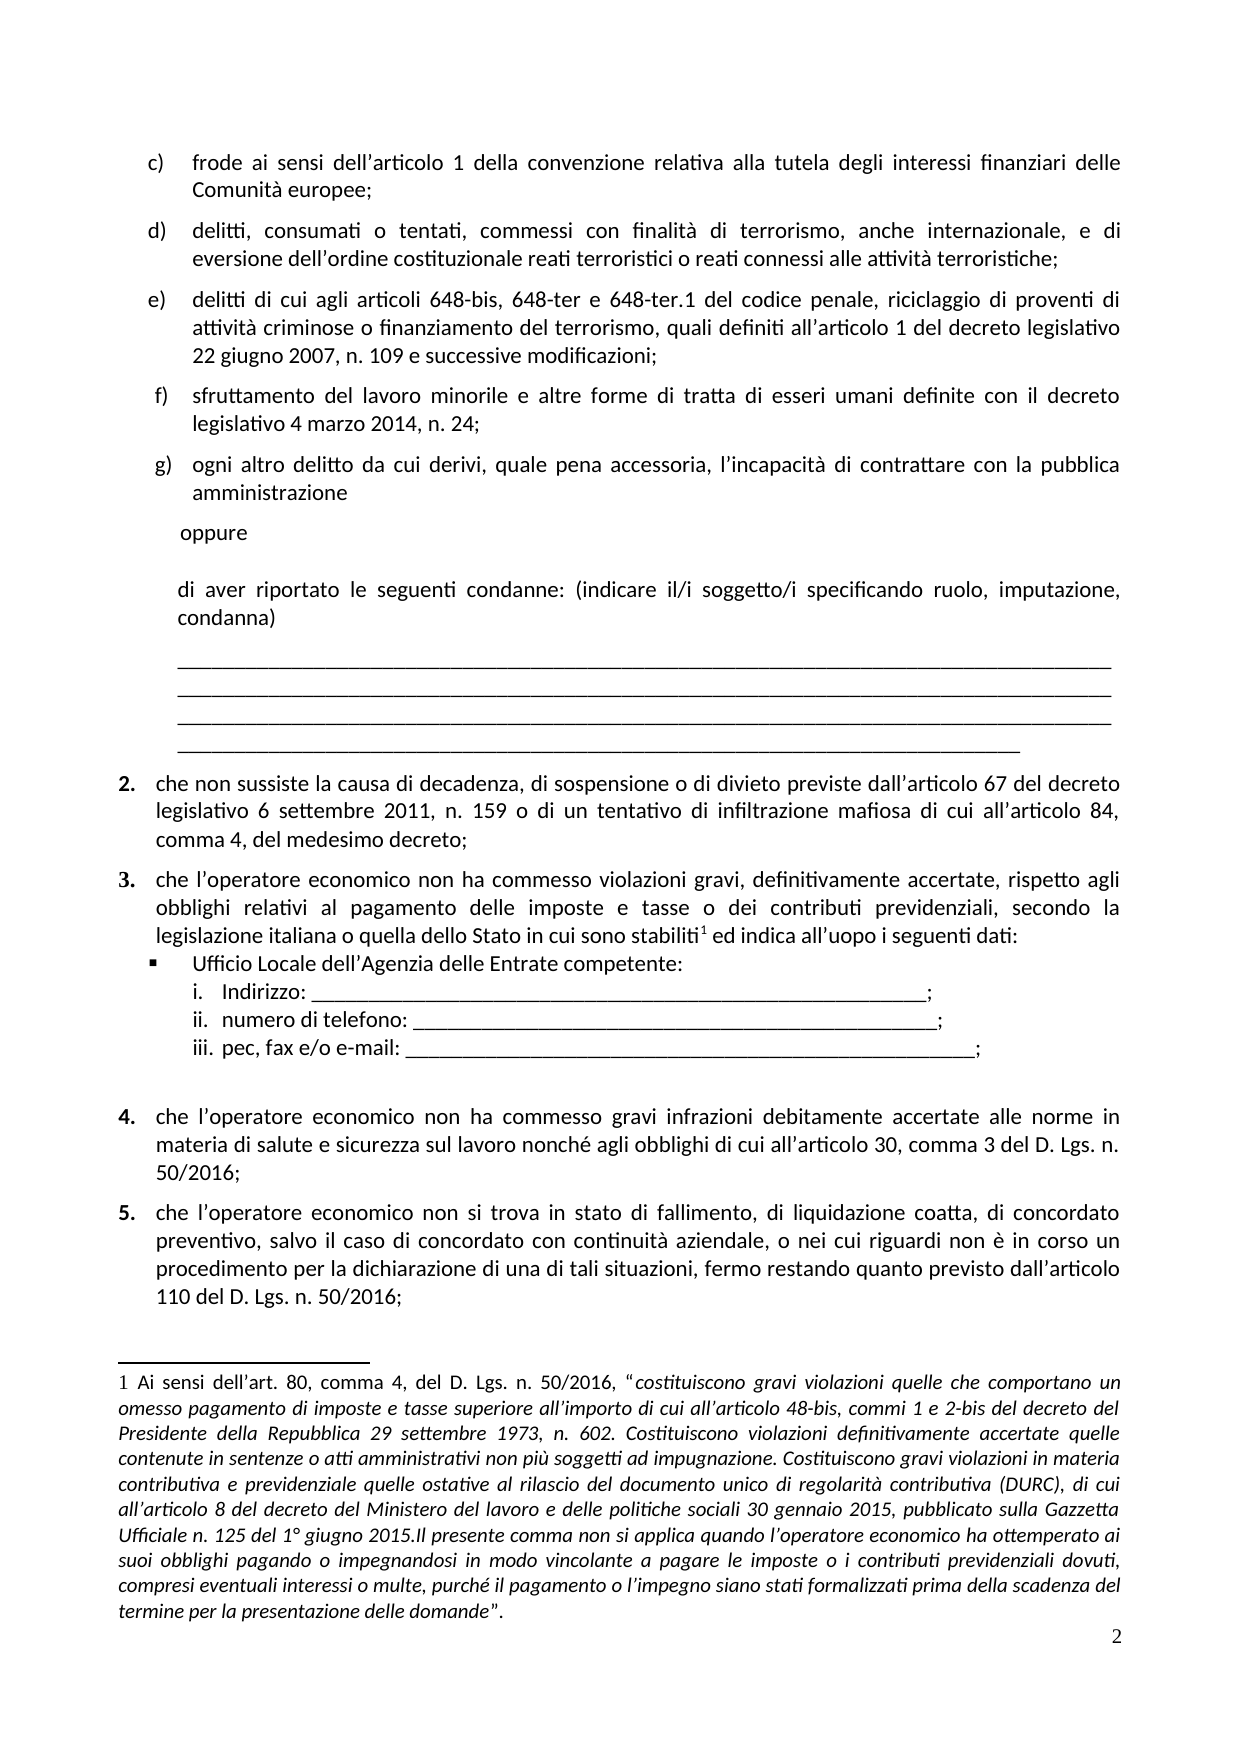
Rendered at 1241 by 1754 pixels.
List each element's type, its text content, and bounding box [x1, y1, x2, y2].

list Ufficio Locale dell’Agenzia delle Entrate competente: [148, 949, 1122, 977]
text ii. numero di telefono: ______________________________________________; [192, 1005, 1122, 1033]
text oppure [118, 518, 1122, 546]
list delitti, consumati o tentati, commessi con finalità di terrorismo, anche internazionale, e di eversione dell’ordine costituzionale reati terroristici o reati connessi alle attività terroristiche; [148, 216, 1122, 272]
list frode ai sensi dell’articolo 1 della convenzione relativa alla tutela degli interessi finanziari delle Comunità europee; [148, 148, 1122, 204]
list delitti di cui agli articoli 648-bis, 648-ter e 648-ter.1 del codice penale, riciclaggio di proventi di attività criminose o finanziamento del terrorismo, quali definiti all’articolo 1 del decreto legislativo 22 giugno 2007, n. 109 e successive modificazioni; [148, 285, 1122, 369]
list sfruttamento del lavoro minorile e altre forme di tratta di esseri umani definite con il decreto legislativo 4 marzo 2014, n. 24; [154, 381, 1122, 437]
text ________________________________________________________________________________________________________________________________________________________________________________________________________________________________________________________________________________________________________________________________ [177, 644, 1122, 756]
list Ai sensi dell’art. 80, comma 4, del D. Lgs. n. 50/2016, “costituiscono gravi violazioni quelle che comportano un omesso pagamento di imposte e tasse superiore all’importo di cui all’articolo 48-bis, commi 1 e 2-bis del decreto del Presidente della Repubblica 29 settembre 1973, n. 602. Costituiscono violazioni definitivamente accertate quelle contenute in sentenze o atti amministrativi non più soggetti ad impugnazione. Costituiscono gravi violazioni in materia contributiva e previdenziale quelle ostative al rilascio del documento unico di regolarità contributiva (DURC), di cui all’articolo 8 del decreto del Ministero del lavoro e delle politiche sociali 30 gennaio 2015, pubblicato sulla Gazzetta Ufficiale n. 125 del 1° giugno 2015.Il presente comma non si applica quando l’operatore economico ha ottemperato ai suoi obblighi pagando o impegnandosi in modo vincolante a pagare le imposte o i contributi previdenziali dovuti, compresi eventuali interessi o multe, purché il pagamento o l’impegno siano stati formalizzati prima della scadenza del termine per la presentazione delle domande”. [118, 1369, 1122, 1623]
list ogni altro delitto da cui derivi, quale pena accessoria, l’incapacità di contrattare con la pubblica amministrazione [154, 450, 1122, 506]
list che l’operatore economico non ha commesso gravi infrazioni debitamente accertate alle norme in materia di salute e sicurezza sul lavoro nonché agli obblighi di cui all’articolo 30, comma 3 del D. Lgs. n. 50/2016; [118, 1102, 1122, 1186]
list che l’operatore economico non si trova in stato di fallimento, di liquidazione coatta, di concordato preventivo, salvo il caso di concordato con continuità aziendale, o nei cui riguardi non è in corso un procedimento per la dichiarazione di una di tali situazioni, fermo restando quanto previsto dall’articolo 110 del D. Lgs. n. 50/2016; [118, 1198, 1122, 1311]
text di aver riportato le seguenti condanne: (indicare il/i soggetto/i specificando ruolo, imputazione, condanna) [177, 576, 1122, 632]
list che non sussiste la causa di decadenza, di sospensione o di divieto previste dall’articolo 67 del decreto legislativo 6 settembre 2011, n. 159 o di un tentativo di infiltrazione mafiosa di cui all’articolo 84, comma 4, del medesimo decreto; [118, 769, 1122, 853]
list che l’operatore economico non ha commesso violazioni gravi, definitivamente accertate, rispetto agli obblighi relativi al pagamento delle imposte e tasse o dei contributi previdenziali, secondo la legislazione italiana o quella dello Stato in cui sono stabiliti ed indica all’uopo i seguenti dati: [118, 865, 1122, 949]
text iii. pec, fax e/o e-mail: __________________________________________________; [192, 1033, 1122, 1061]
text i. Indirizzo: ______________________________________________________; [192, 977, 1122, 1005]
